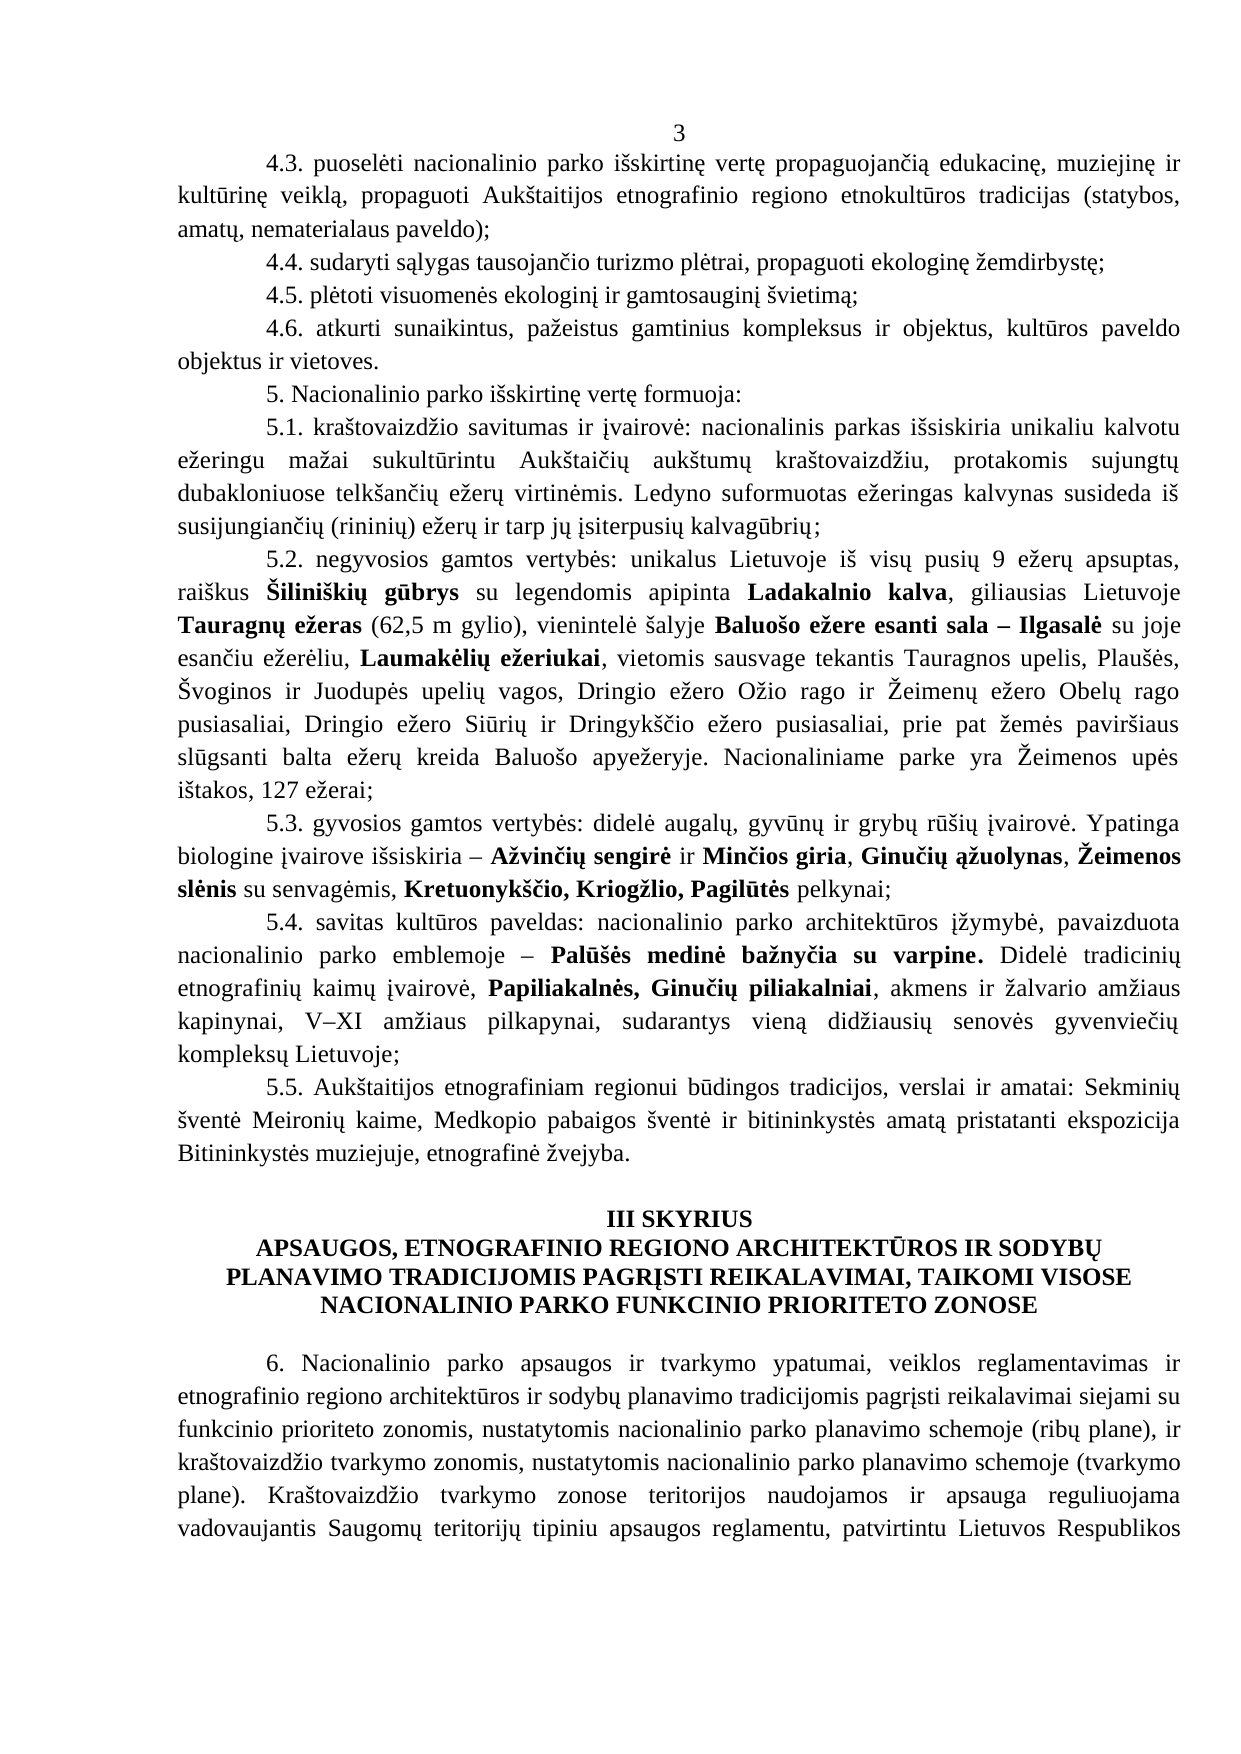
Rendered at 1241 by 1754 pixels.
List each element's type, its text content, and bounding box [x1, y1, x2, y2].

text 6. Nacionalinio parko apsaugos ir tvarkymo ypatumai, veiklos reglamentavimas ir etnografinio regiono architektūros ir sodybų planavimo tradicijomis pagrįsti reikalavimai siejami su funkcinio prioriteto zonomis, nustatytomis nacionalinio parko planavimo schemoje (ribų plane), ir kraštovaizdžio tvarkymo zonomis, nustatytomis nacionalinio parko planavimo schemoje (tvarkymo plane). Kraštovaizdžio tvarkymo zonose teritorijos naudojamos ir apsauga reguliuojama vadovaujantis Saugomų teritorijų tipiniu apsaugos reglamentu, patvirtintu Lietuvos Respublikos [177, 1348, 1181, 1542]
text 5.4. savitas kultūros paveldas: nacionalinio parko architektūros įžymybė, pavaizduota nacionalinio parko emblemoje – Palūšės medinė bažnyčia su varpine. Didelė tradicinių etnografinių kaimų įvairovė, Papiliakalnės, Ginučių piliakalniai, akmens ir žalvario amžiaus kapinynai, V–XI amžiaus pilkapynai, sudarantys vieną didžiausių senovės gyvenviečių kompleksų Lietuvoje; [177, 907, 1181, 1068]
text APSAUGOS, ETNOGRAFINIO REGIONO ARCHITEKTŪROS IR SODYBŲ PLANAVIMO TRADICIJOMIS PAGRĮSTI REIKALAVIMAI, TAIKOMI VISOSE NACIONALINIO PARKO FUNKCINIO PRIORITETO ZONOSE [177, 1233, 1181, 1319]
text III SKYRIUS [177, 1204, 1181, 1233]
text 5.2. negyvosios gamtos vertybės: unikalus Lietuvoje iš visų pusių 9 ežerų apsuptas, raiškus Šiliniškių gūbrys su legendomis apipinta Ladakalnio kalva, giliausias Lietuvoje Tauragnų ežeras (62,5 m gylio), vienintelė šalyje Baluošo ežere esanti sala – Ilgasalė su joje esančiu ežerėliu, Laumakėlių ežeriukai, vietomis sausvage tekantis Tauragnos upelis, Plaušės, Švoginos ir Juodupės upelių vagos, Dringio ežero Ožio rago ir Žeimenų ežero Obelų rago pusiasaliai, Dringio ežero Siūrių ir Dringykščio ežero pusiasaliai, prie pat žemės paviršiaus slūgsanti balta ežerų kreida Baluošo apyežeryje. Nacionaliniame parke yra Žeimenos upės ištakos, 127 ežerai; [177, 544, 1181, 804]
text 5.1. kraštovaizdžio savitumas ir įvairovė: nacionalinis parkas išsiskiria unikaliu kalvotu ežeringu mažai sukultūrintu Aukštaičių aukštumų kraštovaizdžiu, protakomis sujungtų dubakloniuose telkšančių ežerų virtinėmis. Ledyno suformuotas ežeringas kalvynas susideda iš susijungiančių (rininių) ežerų ir tarp jų įsiterpusių kalvagūbrių; [177, 412, 1181, 539]
text 5.3. gyvosios gamtos vertybės: didelė augalų, gyvūnų ir grybų rūšių įvairovė. Ypatinga biologine įvairove išsiskiria – Ažvinčių sengirė ir Minčios giria, Ginučių ąžuolynas, Žeimenos slėnis su senvagėmis, Kretuonykščio, Kriogžlio, Pagilūtės pelkynai; [177, 808, 1181, 903]
text 5.5. Aukštaitijos etnografiniam regionui būdingos tradicijos, verslai ir amatai: Sekminių šventė Meironių kaime, Medkopio pabaigos šventė ir bitininkystės amatą pristatanti ekspozicija Bitininkystės muziejuje, etnografinė žvejyba. [177, 1072, 1181, 1167]
text 4.3. puoselėti nacionalinio parko išskirtinę vertę propaguojančią edukacinę, muziejinę ir kultūrinę veiklą, propaguoti Aukštaitijos etnografinio regiono etnokultūros tradicijas (statybos, amatų, nematerialaus paveldo); [177, 148, 1181, 242]
text 5. Nacionalinio parko išskirtinę vertę formuoja: [177, 379, 1181, 407]
text 4.5. plėtoti visuomenės ekologinį ir gamtosauginį švietimą; [177, 280, 1181, 308]
text 4.6. atkurti sunaikintus, pažeistus gamtinius kompleksus ir objektus, kultūros paveldo objektus ir vietoves. [177, 313, 1181, 374]
text 4.4. sudaryti sąlygas tausojančio turizmo plėtrai, propaguoti ekologinę žemdirbystę; [177, 247, 1181, 275]
